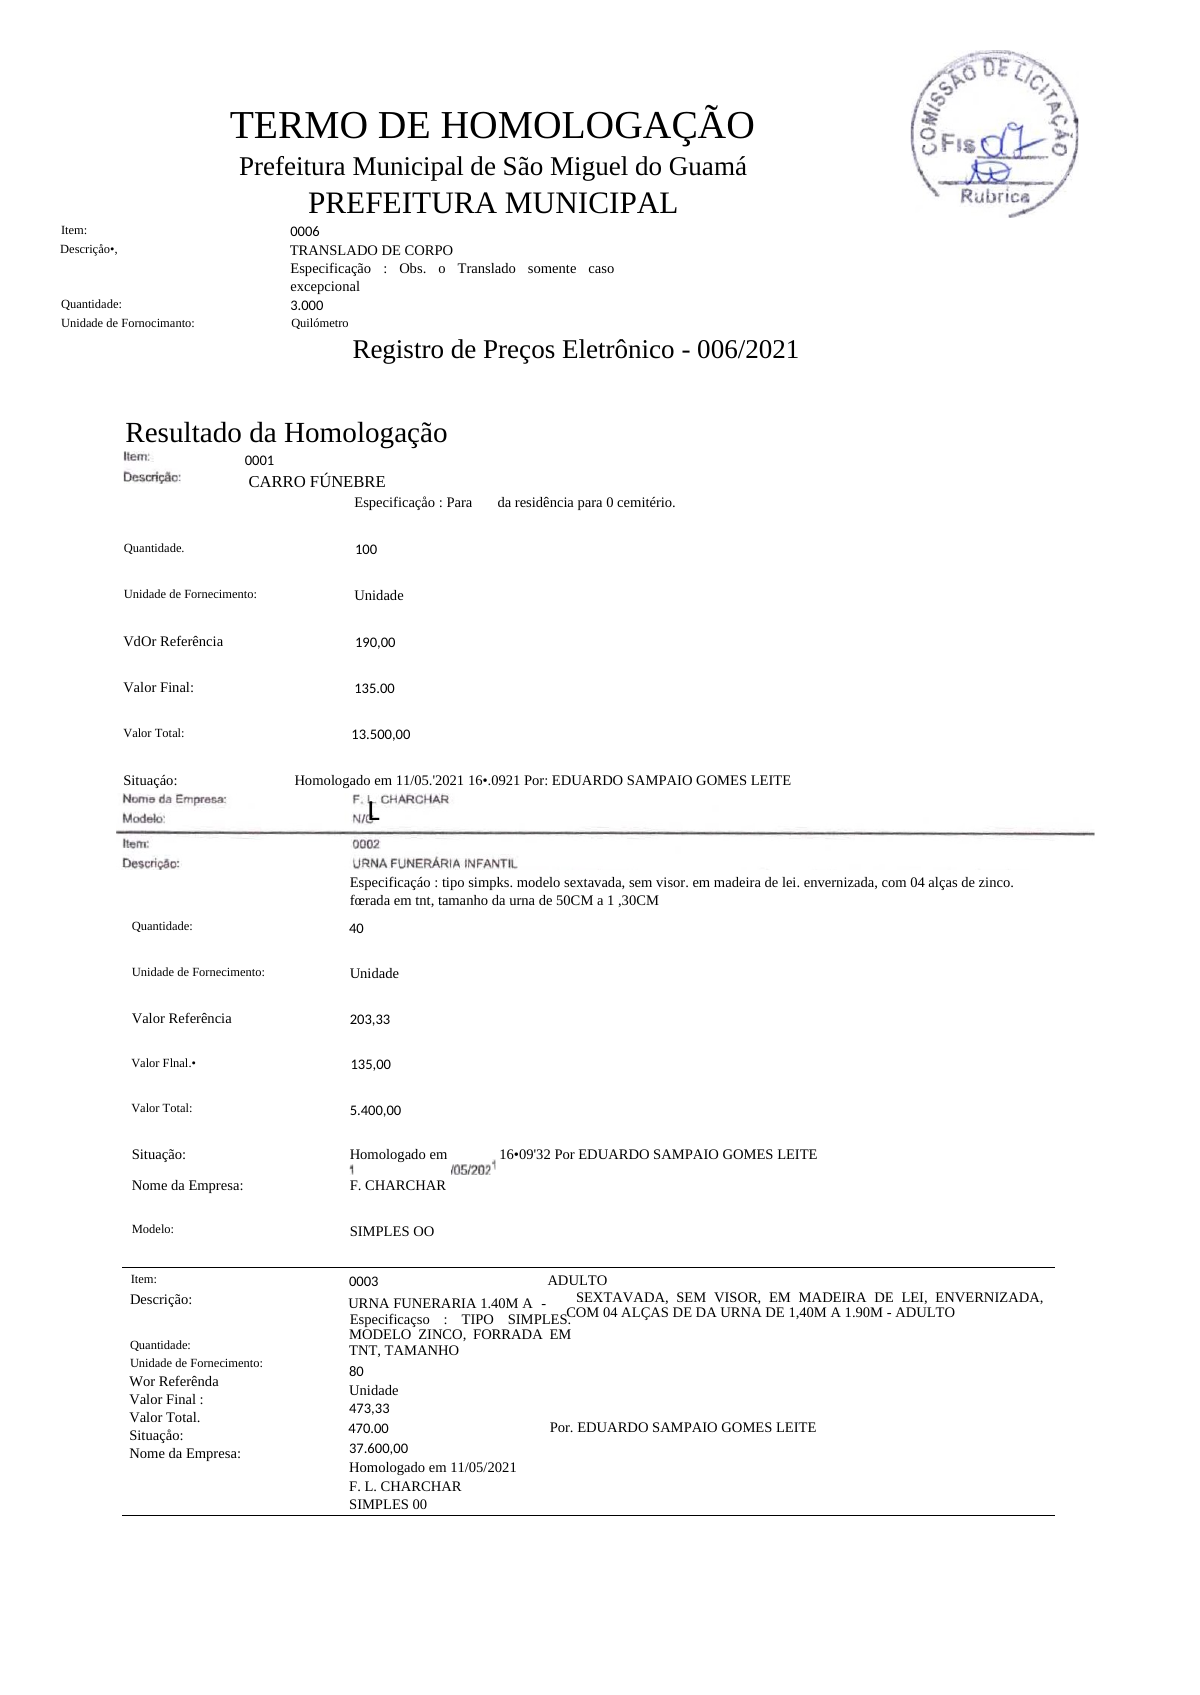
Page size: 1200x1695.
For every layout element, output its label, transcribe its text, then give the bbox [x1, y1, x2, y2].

table_cell [451, 1176, 492, 1222]
table_cell Item: Descrição: Quantidade: Unidade de Fornecimento: Wor Referênda Valor Final : Valor Total. Situaçåo: Nome da Empresa: [122, 1268, 348, 1514]
table_cell [1016, 919, 1055, 964]
table_cell [451, 1222, 492, 1267]
table_cell [492, 919, 1016, 964]
table_cell Quilómetro [290, 316, 614, 333]
table_cell [122, 1176, 131, 1222]
table_cell [1016, 1055, 1055, 1100]
table_header [122, 873, 131, 918]
table_cell Valor Flnal.• [131, 1055, 348, 1100]
table_cell Descriçåo•, [60, 242, 289, 297]
table_cell 203,33 [348, 1009, 451, 1055]
table_header 0006 [290, 223, 614, 242]
table_cell Homologado em [348, 1146, 451, 1176]
table_header da residência para 0 cemitério. [497, 493, 791, 539]
table_cell [492, 964, 1016, 1009]
table_cell [122, 919, 131, 964]
table_cell [492, 1100, 1016, 1146]
table_cell [451, 964, 492, 1009]
table_cell [1016, 964, 1055, 1009]
table_cell Nome da Empresa: [131, 1176, 348, 1222]
table_cell TRANSLADO DE CORPO Especificação : Obs. o Translado somente caso excepcional [290, 242, 614, 297]
table_cell [1016, 1222, 1055, 1267]
table_cell [122, 1100, 131, 1146]
table_cell [492, 1222, 1016, 1267]
table_cell [497, 539, 791, 585]
table_header [123, 493, 281, 539]
table_cell Unidade [348, 964, 451, 1009]
text Registro de Preços Eletrônico - 006/2021 [76, 333, 1076, 364]
table_cell [497, 631, 791, 678]
table_cell [497, 724, 791, 770]
table_cell Quantidade: [60, 297, 289, 316]
text Prefeitura Municipal de São Miguel do Guamá [76, 150, 910, 181]
table_cell [122, 1146, 131, 1176]
table_cell [1016, 1146, 1055, 1176]
table_cell [122, 1055, 131, 1100]
table_header [1016, 873, 1055, 918]
table_cell 13.500,00 [281, 724, 497, 770]
table_cell Unidade de Fornocimanto: [60, 316, 289, 333]
table_cell 190,00 [281, 631, 497, 678]
table_cell 135.00 [281, 678, 497, 724]
table_cell [1016, 1009, 1055, 1055]
text Resultado da Homologação [125, 416, 1149, 449]
table_cell ADULTO SEXTAVADA, SEM VISOR, EM MADEIRA DE LEI, ENVERNIZADA, COM 04 ALÇAS DE DA URNA DE 1,40M A 1.90M - ADULTO Por. EDUARDO SAMPAIO GOMES LEITE [550, 1268, 1055, 1514]
table_cell [122, 1222, 131, 1267]
table_cell Unidade [281, 585, 497, 631]
table_cell 40 [348, 919, 451, 964]
table_cell [497, 678, 791, 724]
subtitle PREFEITURA MUNICIPAL [76, 184, 1078, 220]
table_cell Valor Final: [123, 678, 281, 724]
table_cell [122, 1009, 131, 1055]
table_cell Unidade de Fornecimento: [123, 585, 281, 631]
table_cell [451, 1100, 492, 1146]
table_cell VdOr Referência [123, 631, 281, 678]
table_cell [492, 1009, 1016, 1055]
table_header Item: [60, 223, 289, 242]
table_header Especificaçáo : tipo simpks. modelo sextavada, sem visor. em madeira de lei. envernizada, com 04 alças de zinco. fœrada em tnt, tamanho da urna de 50CM a 1 ,30CM [348, 873, 1016, 918]
table_cell Unidade de Fornecimento: [131, 964, 348, 1009]
table_cell [1016, 1176, 1055, 1222]
table_cell 100 [281, 539, 497, 585]
table_cell Valor Total: [123, 724, 281, 770]
table_cell Modelo: [131, 1222, 348, 1267]
table_header [131, 873, 348, 918]
table_cell Valor Referência [131, 1009, 348, 1055]
table_cell [122, 964, 131, 1009]
table_cell [451, 1055, 492, 1100]
table_cell [451, 1009, 492, 1055]
table_cell [1016, 1100, 1055, 1146]
table_cell 5.400,00 [348, 1100, 451, 1146]
subtitle TERMO DE HOMOLOGAÇÃO [74, 101, 910, 147]
table_cell F. CHARCHAR [348, 1176, 451, 1222]
text 0001 [181, 451, 1149, 469]
table_cell [451, 1146, 492, 1164]
table_cell [492, 1055, 1016, 1100]
table_cell Situação: [131, 1146, 348, 1176]
table_cell 0003 URNA FUNERARIA 1.40M A - Especificaçso : TIPO SIMPLES. MODELO ZINCO, FORRADA EM TNT, TAMANHO 80 Unidade 473,33 470.00 37.600,00 Homologado em 11/05/2021 F. L. CHARCHAR SIMPLES 00 [348, 1268, 549, 1514]
table_cell 3.000 [290, 297, 614, 316]
table_cell [451, 919, 492, 964]
table_cell 135,00 [348, 1055, 451, 1100]
table_cell SIMPLES OO [348, 1222, 451, 1267]
table_cell Homologado em 11/05.'2021 16•.0921 Por: EDUARDO SAMPAIO GOMES LEITE [281, 770, 791, 790]
table_cell [492, 1176, 1016, 1222]
table_cell [497, 585, 791, 631]
text CARRO FÚNEBRE [248, 472, 1149, 491]
table_cell Situaçáo: [123, 770, 281, 790]
table_cell 16•09'32 Por EDUARDO SAMPAIO GOMES LEITE [492, 1146, 1016, 1176]
table_cell Quantidade: [131, 919, 348, 964]
table_cell Quantidade. [123, 539, 281, 585]
table_header Especificaçåo : Para [281, 493, 497, 539]
table_cell Valor Total: [131, 1100, 348, 1146]
